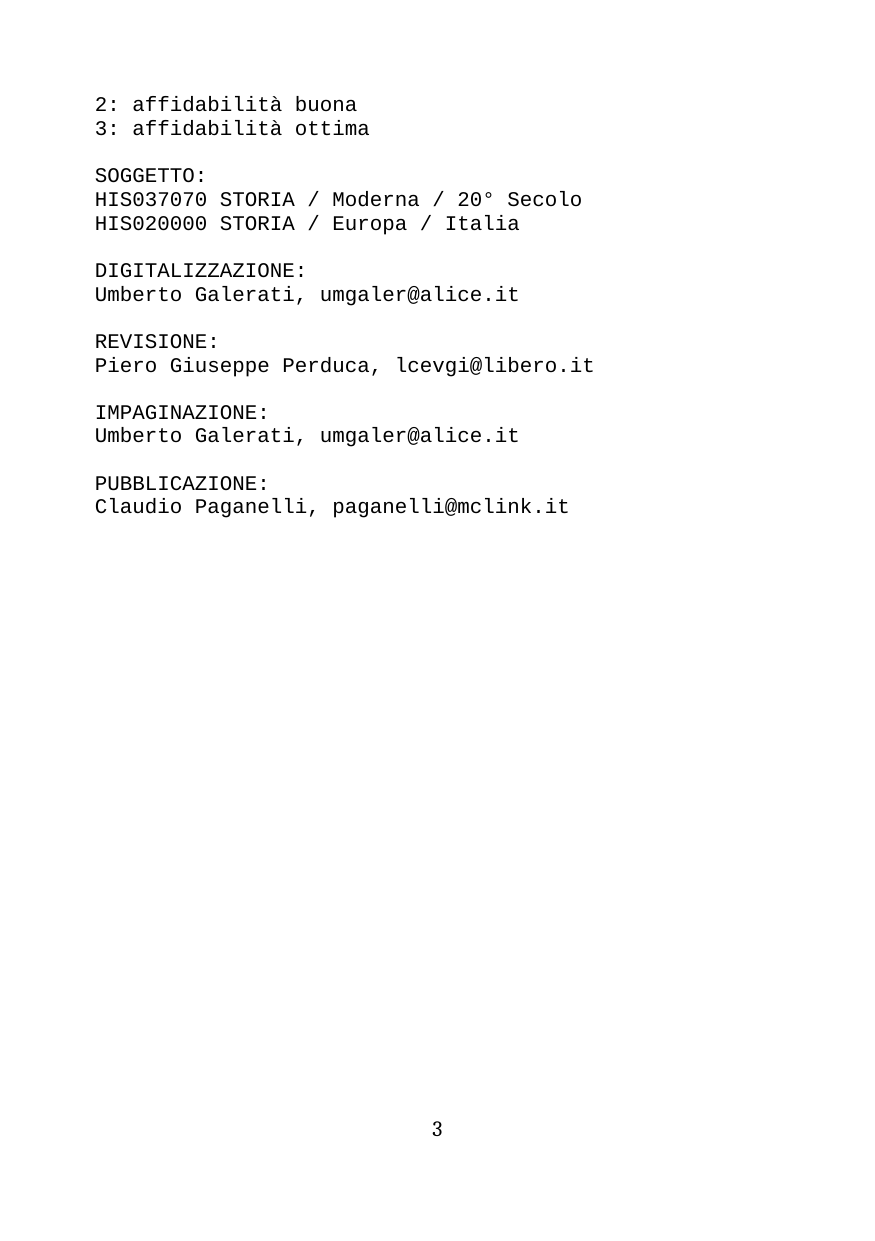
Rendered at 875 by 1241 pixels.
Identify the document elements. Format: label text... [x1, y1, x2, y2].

text PUBBLICAZIONE: [94, 473, 779, 496]
text 2: affidabilità buona [94, 94, 779, 118]
text 3: affidabilità ottima [94, 118, 779, 142]
text DIGITALIZZAZIONE: [94, 260, 779, 284]
text SOGGETTO: [94, 165, 779, 189]
text Piero Giuseppe Perduca, lcevgi@libero.it [94, 354, 779, 378]
text REVISIONE: [94, 331, 779, 354]
text Umberto Galerati, umgaler@alice.it [94, 284, 779, 307]
text Umberto Galerati, umgaler@alice.it [94, 426, 779, 449]
text IMPAGINAZIONE: [94, 402, 779, 426]
text HIS020000 STORIA / Europa / Italia [94, 213, 779, 236]
text Claudio Paganelli, paganelli@mclink.it [94, 496, 779, 520]
text HIS037070 STORIA / Moderna / 20° Secolo [94, 189, 779, 213]
